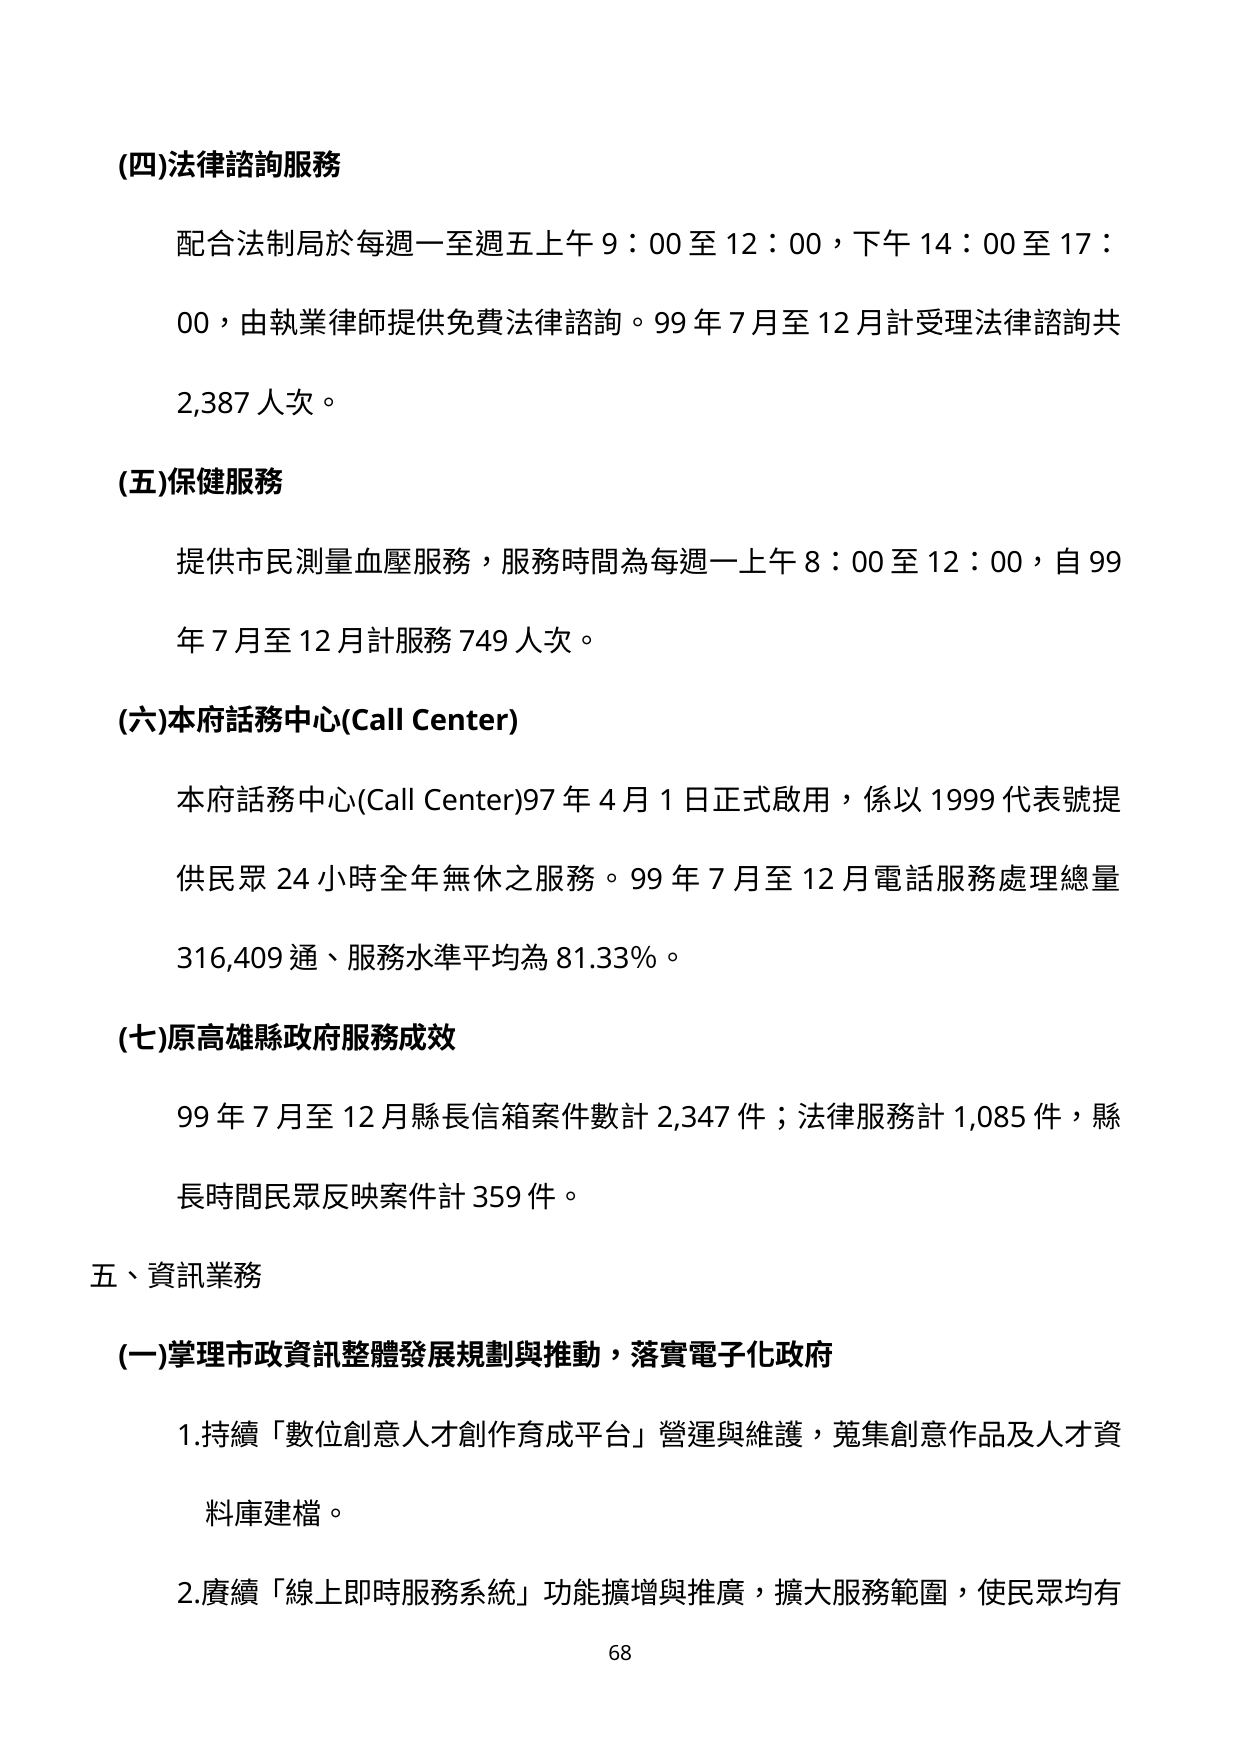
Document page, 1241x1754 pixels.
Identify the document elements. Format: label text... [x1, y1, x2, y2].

text 配合法制局於每週一至週五上午9：00至12：00，下午14：00至17：00，由執業律師提供免費法律諮詢。99年7月至12月計受理法律諮詢共2,387人次。 [176, 202, 1122, 440]
text 1.持續「數位創意人才創作育成平台」營運與維護，蒐集創意作品及人才資料庫建檔。 [177, 1393, 1122, 1552]
text 2.賡續「線上即時服務系統」功能擴增與推廣，擴大服務範圍，使民眾均有 [177, 1552, 1122, 1631]
text 99年7月至12月縣長信箱案件數計2,347件；法律服務計1,085件，縣長時間民眾反映案件計359件。 [176, 1075, 1122, 1234]
text (七)原高雄縣政府服務成效 [118, 996, 1122, 1075]
text 提供市民測量血壓服務，服務時間為每週一上午8：00至12：00，自99年7月至12月計服務749人次。 [176, 520, 1122, 678]
text (四)法律諮詢服務 [118, 123, 1122, 202]
text 五、資訊業務 [89, 1234, 1122, 1313]
text (五)保健服務 [118, 440, 1122, 520]
text (一)掌理市政資訊整體發展規劃與推動，落實電子化政府 [118, 1313, 1122, 1393]
text (六)本府話務中心(Call Center) [118, 678, 1122, 758]
text 本府話務中心(Call Center)97年4月1日正式啟用，係以1999代表號提供民眾24小時全年無休之服務。99年7月至12月電話服務處理總量316,409通、服務水準平均為81.33％。 [176, 758, 1122, 996]
